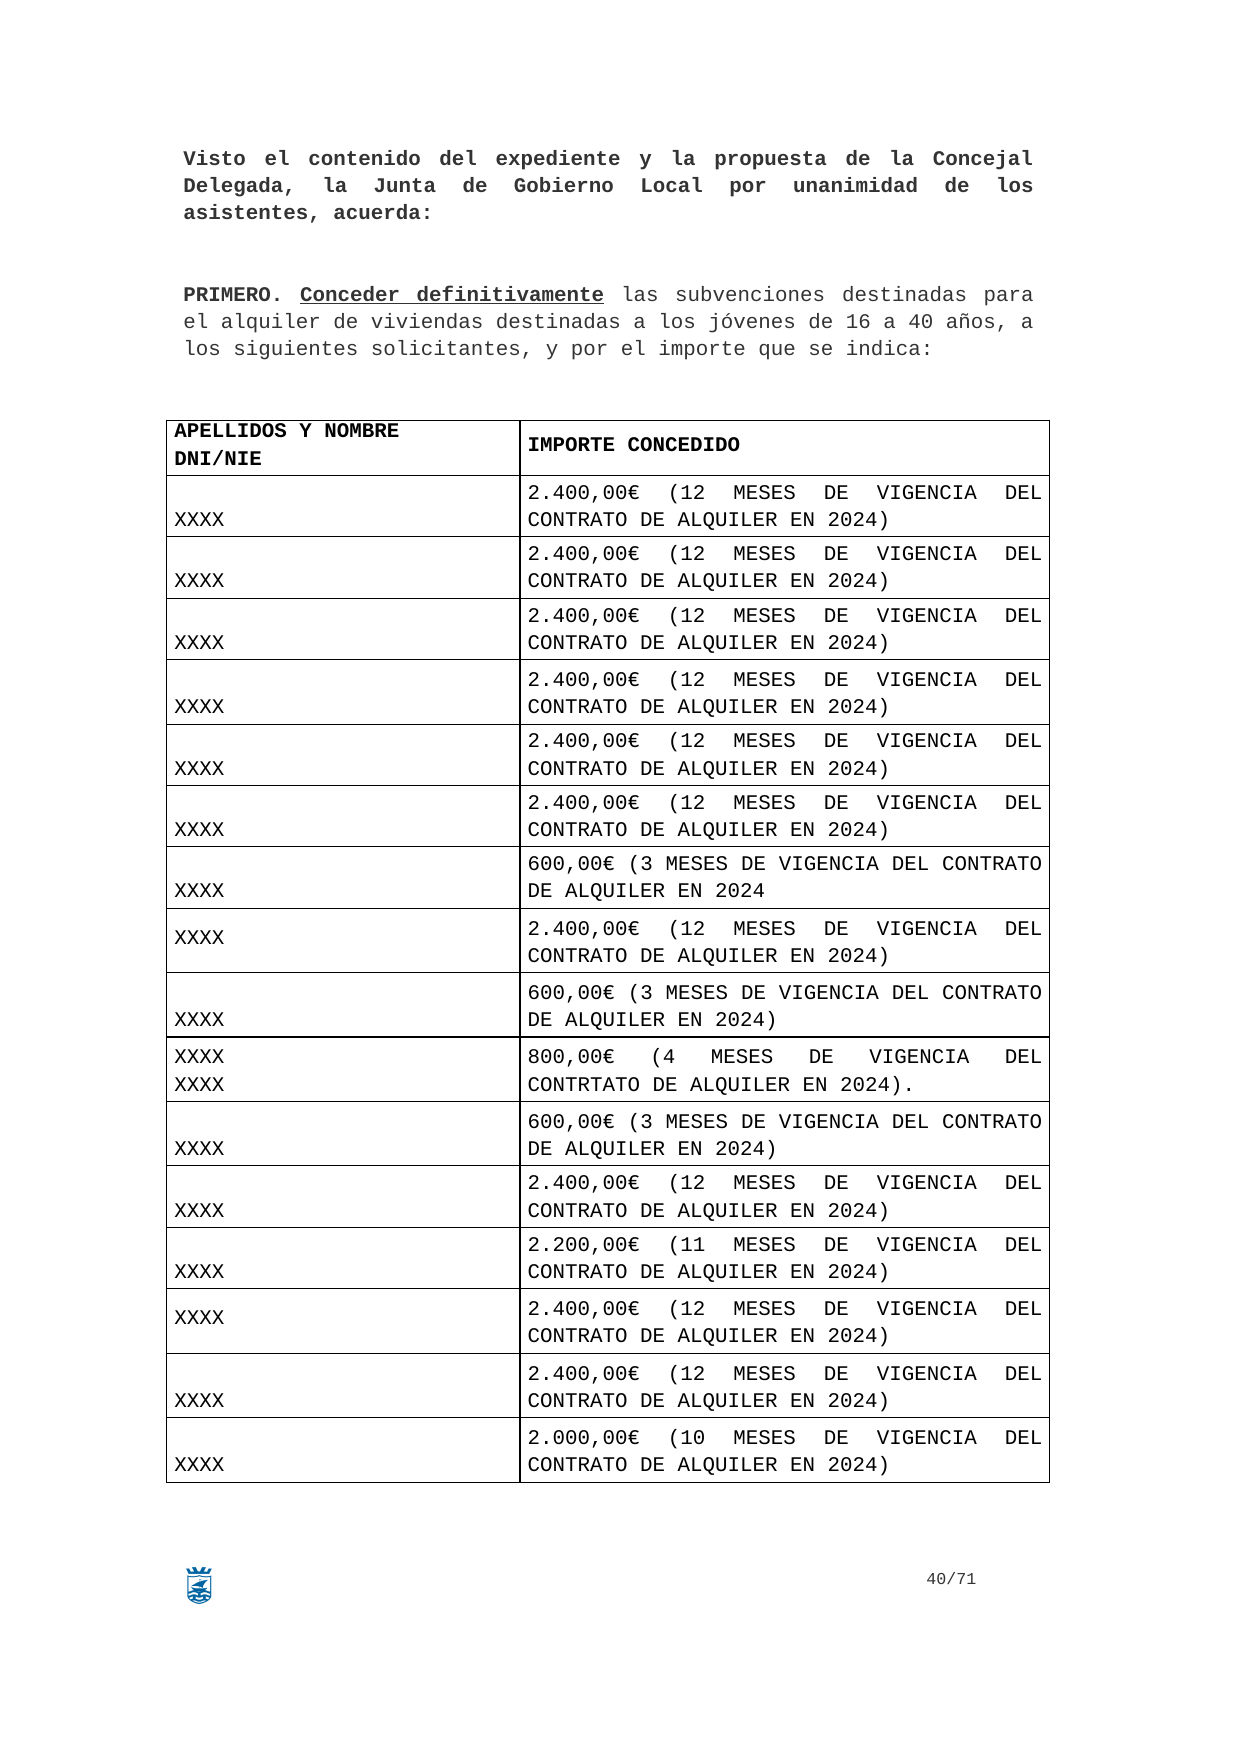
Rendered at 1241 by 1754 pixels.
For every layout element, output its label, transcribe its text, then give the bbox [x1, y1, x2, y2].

text Visto el contenido del expediente y la propuesta de la Concejal Delegada, la Junta de Gobierno Local por unanimidad de los asistentes, acuerda: [183, 148, 1033, 226]
picture [183, 1562, 214, 1607]
table_cell 2.400,00€ (12 MESES DE VIGENCIA DEL CONTRATO DE ALQUILER EN 2024) [521, 660, 1049, 723]
table_cell 2.400,00€ (12 MESES DE VIGENCIA DEL CONTRATO DE ALQUILER EN 2024) [521, 599, 1049, 659]
table_cell 800,00€ (4 MESES DE VIGENCIA DEL CONTRTATO DE ALQUILER EN 2024). [521, 1038, 1049, 1101]
table_cell XXXX [167, 1418, 519, 1482]
table_header APELLIDOS Y NOMBRE DNI/NIE [167, 421, 519, 475]
table_cell XXXX [167, 786, 519, 846]
table_cell 2.400,00€ (12 MESES DE VIGENCIA DEL CONTRATO DE ALQUILER EN 2024) [521, 1166, 1049, 1227]
table_cell 600,00€ (3 MESES DE VIGENCIA DEL CONTRATO DE ALQUILER EN 2024) [521, 973, 1049, 1036]
table_cell XXXX [167, 973, 519, 1036]
table_cell 2.400,00€ (12 MESES DE VIGENCIA DEL CONTRATO DE ALQUILER EN 2024) [521, 909, 1049, 972]
table_cell XXXX [167, 599, 519, 659]
table_cell 2.400,00€ (12 MESES DE VIGENCIA DEL CONTRATO DE ALQUILER EN 2024) [521, 725, 1049, 785]
table_cell XXXX [167, 909, 519, 972]
table_cell XXXX [167, 1166, 519, 1227]
table_cell 600,00€ (3 MESES DE VIGENCIA DEL CONTRATO DE ALQUILER EN 2024 [521, 847, 1049, 907]
table_cell 2.400,00€ (12 MESES DE VIGENCIA DEL CONTRATO DE ALQUILER EN 2024) [521, 476, 1049, 536]
table_cell 600,00€ (3 MESES DE VIGENCIA DEL CONTRATO DE ALQUILER EN 2024) [521, 1102, 1049, 1165]
table_cell XXXX [167, 660, 519, 723]
table_cell XXXX [167, 1354, 519, 1417]
table_cell XXXX [167, 847, 519, 907]
table_cell XXXX [167, 537, 519, 598]
table_cell XXXX [167, 1289, 519, 1353]
table_cell 2.400,00€ (12 MESES DE VIGENCIA DEL CONTRATO DE ALQUILER EN 2024) [521, 786, 1049, 846]
table_header IMPORTE CONCEDIDO [521, 421, 1049, 475]
text PRIMERO. Conceder definitivamente las subvenciones destinadas para el alquiler de viviendas destinadas a los jóvenes de 16 a 40 años, a los siguientes solicitantes, y por el importe que se indica: [183, 283, 1033, 362]
table_cell 2.400,00€ (12 MESES DE VIGENCIA DEL CONTRATO DE ALQUILER EN 2024) [521, 537, 1049, 598]
table_cell XXXX [167, 1228, 519, 1288]
table_cell 2.200,00€ (11 MESES DE VIGENCIA DEL CONTRATO DE ALQUILER EN 2024) [521, 1228, 1049, 1288]
table_cell 2.400,00€ (12 MESES DE VIGENCIA DEL CONTRATO DE ALQUILER EN 2024) [521, 1289, 1049, 1353]
table_cell XXXX [167, 1102, 519, 1165]
table_cell 2.000,00€ (10 MESES DE VIGENCIA DEL CONTRATO DE ALQUILER EN 2024) [521, 1418, 1049, 1482]
table_cell XXXX [167, 725, 519, 785]
table_cell 2.400,00€ (12 MESES DE VIGENCIA DEL CONTRATO DE ALQUILER EN 2024) [521, 1354, 1049, 1417]
table_cell XXXX [167, 476, 519, 536]
table_cell XXXX XXXX [167, 1038, 519, 1101]
